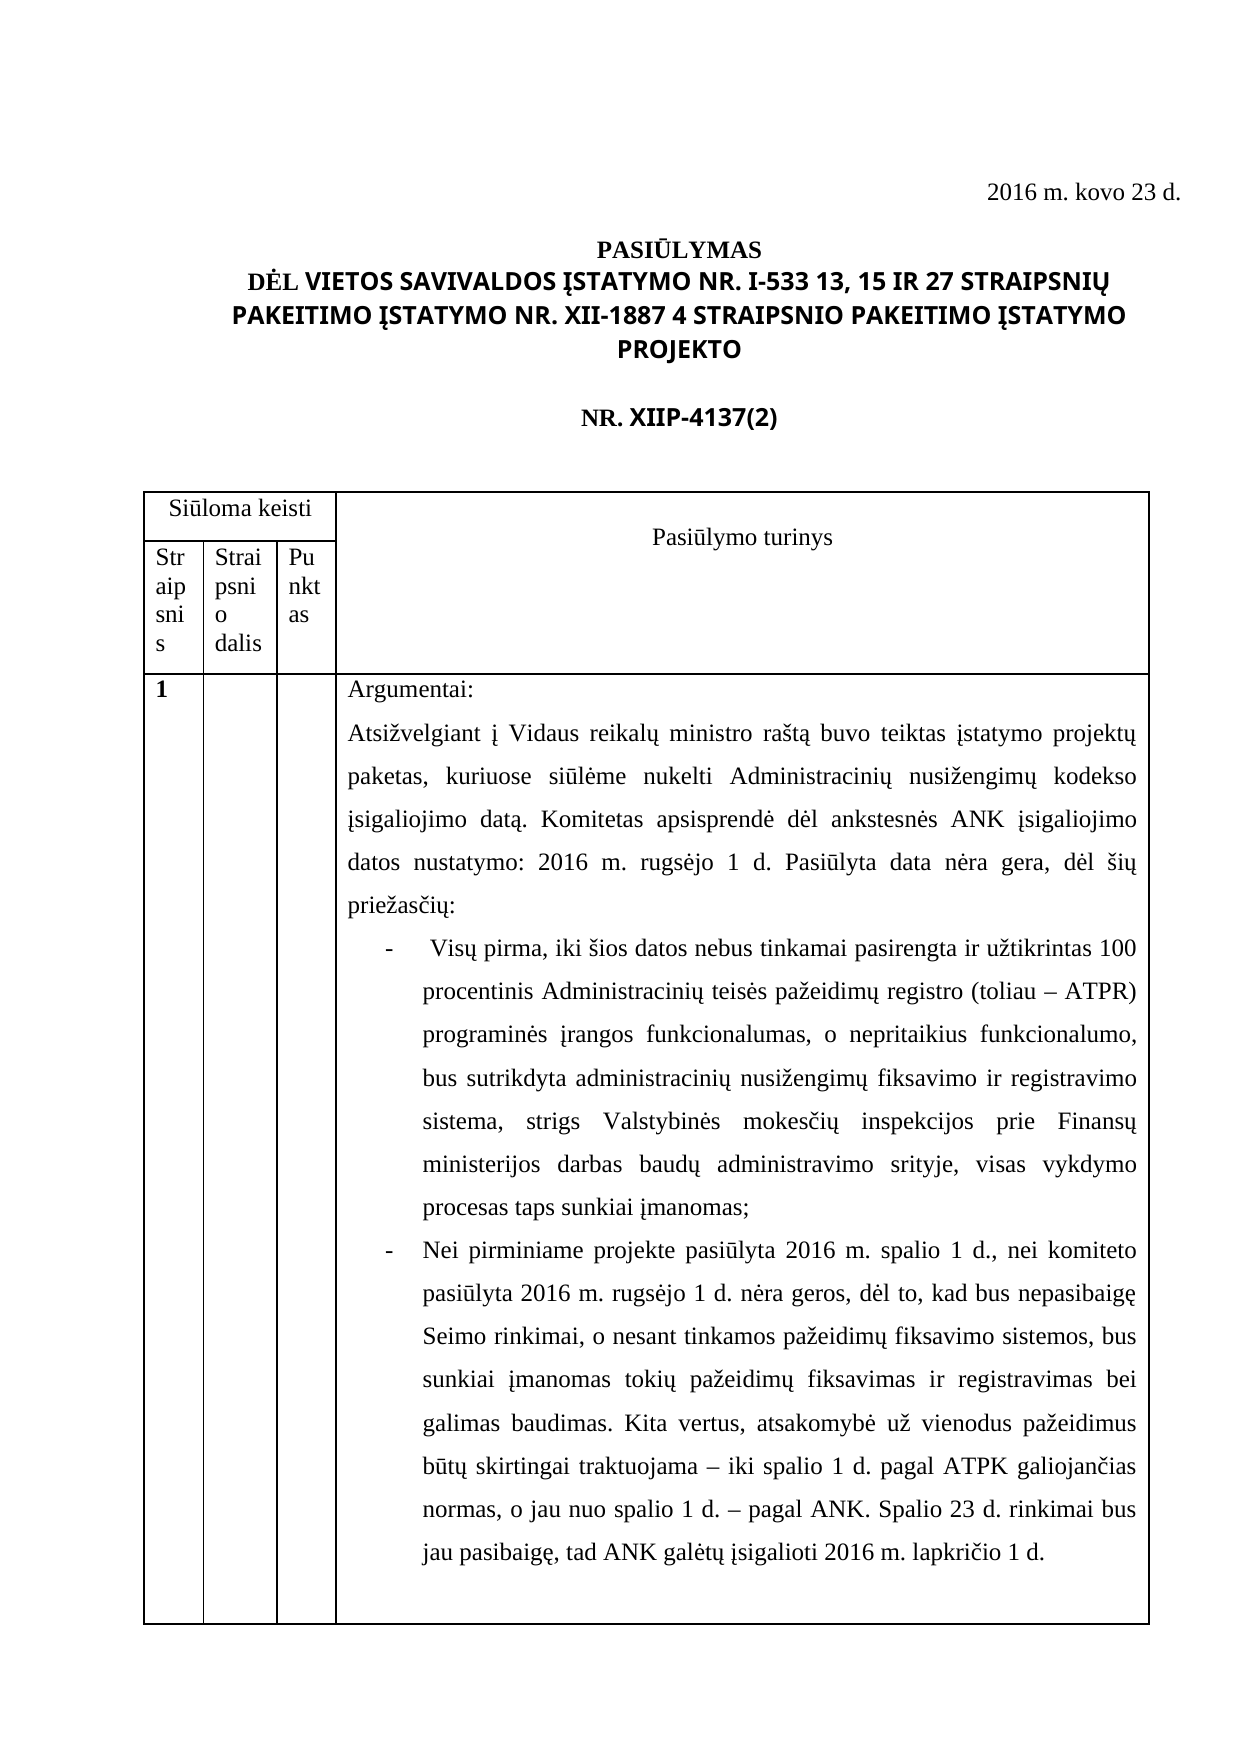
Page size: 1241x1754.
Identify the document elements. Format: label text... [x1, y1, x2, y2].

table_cell [278, 675, 335, 1623]
table_cell Argumentai: Atsižvelgiant į Vidaus reikalų ministro raštą buvo teiktas įstatymo projektų paketas, kuriuose siūlėme nukelti Administracinių nusižengimų kodekso įsigaliojimo datą. Komitetas apsisprendė dėl ankstesnės ANK įsigaliojimo datos nustatymo: 2016 m. rugsėjo 1 d. Pasiūlyta data nėra gera, dėl šių priežasčių: Visų pirma, iki šios datos nebus tinkamai pasirengta ir užtikrintas 100 procentinis Administracinių teisės pažeidimų registro (toliau – ATPR) programinės įrangos funkcionalumas, o nepritaikius funkcionalumo, bus sutrikdyta administracinių nusižengimų fiksavimo ir registravimo sistema, strigs Valstybinės mokesčių inspekcijos prie Finansų ministerijos darbas baudų administravimo srityje, visas vykdymo procesas taps sunkiai įmanomas; Nei pirminiame projekte pasiūlyta 2016 m. spalio 1 d., nei komiteto pasiūlyta 2016 m. rugsėjo 1 d. nėra geros, dėl to, kad bus nepasibaigę Seimo rinkimai, o nesant tinkamos pažeidimų fiksavimo sistemos, bus sunkiai įmanomas tokių pažeidimų fiksavimas ir registravimas bei galimas baudimas. Kita vertus, atsakomybė už vienodus pažeidimus būtų skirtingai traktuojama – iki spalio 1 d. pagal ATPK galiojančias normas, o jau nuo spalio 1 d. – pagal ANK. Spalio 23 d. rinkimai bus jau pasibaigę, tad ANK galėtų įsigalioti 2016 m. lapkričio 1 d. [337, 675, 1148, 1623]
table_cell [204, 675, 276, 1623]
table_cell Straipsnis [145, 542, 203, 673]
table_cell 1 [145, 675, 203, 1623]
table_cell Punktas [278, 542, 335, 673]
text DĖL VIETOS SAVIVALDOS ĮSTATYMO NR. I-533 13, 15 IR 27 STRAIPSNIŲ PAKEITIMO ĮSTATYMO NR. XII-1887 4 STRAIPSNIO PAKEITIMO ĮSTATYMO PROJEKTO [177, 263, 1181, 400]
text 2016 m. kovo 23 d. [177, 177, 1181, 206]
text NR. XIIP-4137(2) [177, 400, 1181, 434]
text PASIŪLYMAS [177, 235, 1181, 263]
table_header Siūloma keisti [145, 493, 335, 540]
table_header Pasiūlymo turinys [337, 493, 1148, 673]
table_cell Straipsnio dalis [204, 542, 276, 673]
